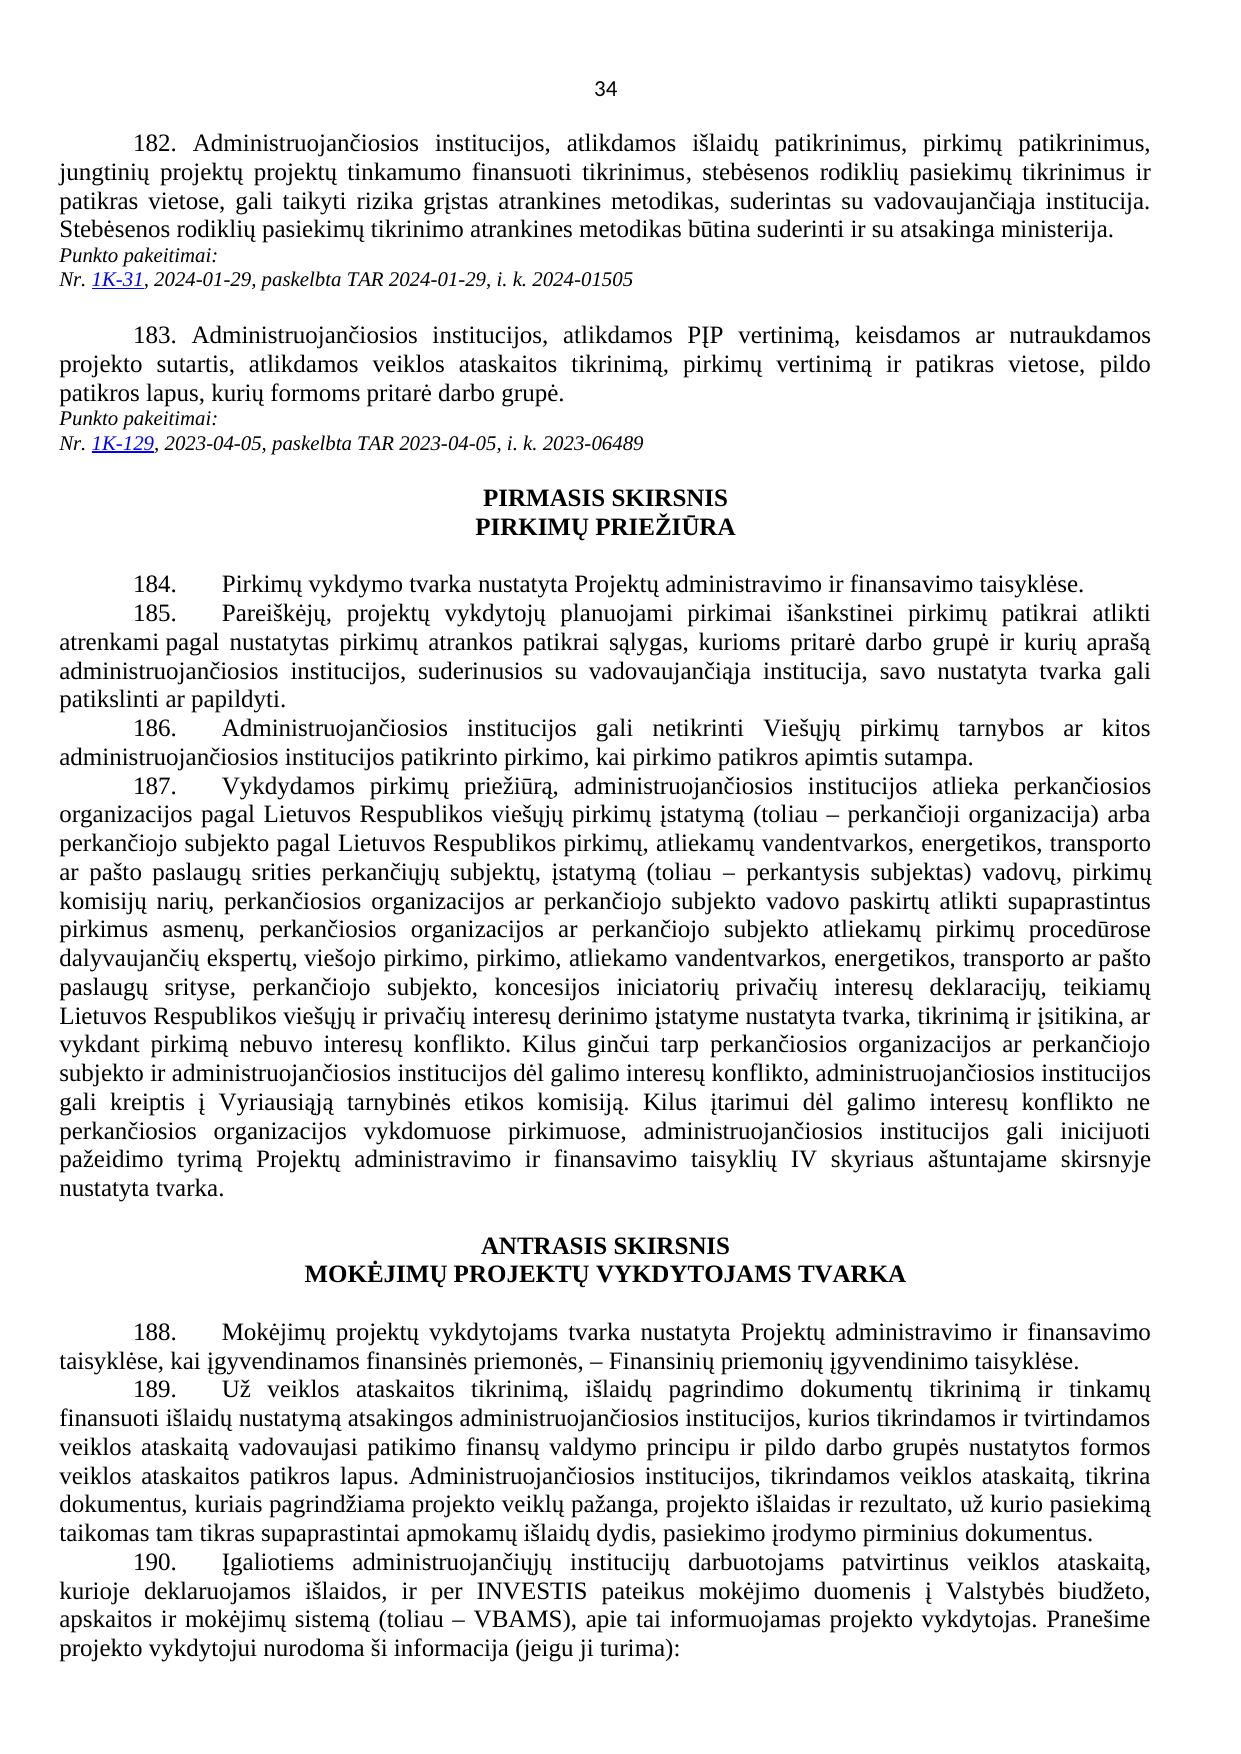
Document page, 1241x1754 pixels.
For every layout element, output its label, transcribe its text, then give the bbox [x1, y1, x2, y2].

text 186. Administruojančiosios institucijos gali netikrinti Viešųjų pirkimų tarnybos ar kitos administruojančiosios institucijos patikrinto pirkimo, kai pirkimo patikros apimtis sutampa. [59, 713, 1152, 771]
text 185. Pareiškėjų, projektų vykdytojų planuojami pirkimai išankstinei pirkimų patikrai atlikti atrenkami pagal nustatytas pirkimų atrankos patikrai sąlygas, kurioms pritarė darbo grupė ir kurių aprašą administruojančiosios institucijos, suderinusios su vadovaujančiąja institucija, savo nustatyta tvarka gali patikslinti ar papildyti. [59, 598, 1152, 713]
text 182. Administruojančiosios institucijos, atlikdamos išlaidų patikrinimus, pirkimų patikrinimus, jungtinių projektų projektų tinkamumo finansuoti tikrinimus, stebėsenos rodiklių pasiekimų tikrinimus ir patikras vietose, gali taikyti rizika grįstas atrankines metodikas, suderintas su vadovaujančiąja institucija. Stebėsenos rodiklių pasiekimų tikrinimo atrankines metodikas būtina suderinti ir su atsakinga ministerija. [59, 128, 1152, 243]
subtitle MOKĖJIMŲ PROJEKTŲ VYKDYTOJAMS TVARKA [59, 1259, 1152, 1288]
text Nr. 1K-129, 2023-04-05, paskelbta TAR 2023-04-05, i. k. 2023-06489 [59, 430, 1152, 454]
text 187. Vykdydamos pirkimų priežiūrą, administruojančiosios institucijos atlieka perkančiosios organizacijos pagal Lietuvos Respublikos viešųjų pirkimų įstatymą (toliau – perkančioji organizacija) arba perkančiojo subjekto pagal Lietuvos Respublikos pirkimų, atliekamų vandentvarkos, energetikos, transporto ar pašto paslaugų srities perkančiųjų subjektų, įstatymą (toliau – perkantysis subjektas) vadovų, pirkimų komisijų narių, perkančiosios organizacijos ar perkančiojo subjekto vadovo paskirtų atlikti supaprastintus pirkimus asmenų, perkančiosios organizacijos ar perkančiojo subjekto atliekamų pirkimų procedūrose dalyvaujančių ekspertų, viešojo pirkimo, pirkimo, atliekamo vandentvarkos, energetikos, transporto ar pašto paslaugų srityse, perkančiojo subjekto, koncesijos iniciatorių privačių interesų deklaracijų, teikiamų Lietuvos Respublikos viešųjų ir privačių interesų derinimo įstatyme nustatyta tvarka, tikrinimą ir įsitikina, ar vykdant pirkimą nebuvo interesų konflikto. Kilus ginčui tarp perkančiosios organizacijos ar perkančiojo subjekto ir administruojančiosios institucijos dėl galimo interesų konflikto, administruojančiosios institucijos gali kreiptis į Vyriausiąją tarnybinės etikos komisiją. Kilus įtarimui dėl galimo interesų konflikto ne perkančiosios organizacijos vykdomuose pirkimuose, administruojančiosios institucijos gali inicijuoti pažeidimo tyrimą Projektų administravimo ir finansavimo taisyklių IV skyriaus aštuntajame skirsnyje nustatyta tvarka. [59, 771, 1152, 1202]
text 184. Pirkimų vykdymo tvarka nustatyta Projektų administravimo ir finansavimo taisyklėse. [59, 569, 1152, 598]
subtitle Pirmasis skirsnis [59, 483, 1152, 512]
text 188. Mokėjimų projektų vykdytojams tvarka nustatyta Projektų administravimo ir finansavimo taisyklėse, kai įgyvendinamos finansinės priemonės, – Finansinių priemonių įgyvendinimo taisyklėse. [59, 1317, 1152, 1374]
text 189. Už veiklos ataskaitos tikrinimą, išlaidų pagrindimo dokumentų tikrinimą ir tinkamų finansuoti išlaidų nustatymą atsakingos administruojančiosios institucijos, kurios tikrindamos ir tvirtindamos veiklos ataskaitą vadovaujasi patikimo finansų valdymo principu ir pildo darbo grupės nustatytos formos veiklos ataskaitos patikros lapus. Administruojančiosios institucijos, tikrindamos veiklos ataskaitą, tikrina dokumentus, kuriais pagrindžiama projekto veiklų pažanga, projekto išlaidas ir rezultato, už kurio pasiekimą taikomas tam tikras supaprastintai apmokamų išlaidų dydis, pasiekimo įrodymo pirminius dokumentus. [59, 1374, 1152, 1547]
text 190. Įgaliotiems administruojančiųjų institucijų darbuotojams patvirtinus veiklos ataskaitą, kurioje deklaruojamos išlaidos, ir per INVESTIS pateikus mokėjimo duomenis į Valstybės biudžeto, apskaitos ir mokėjimų sistemą (toliau – VBAMS), apie tai informuojamas projekto vykdytojas. Pranešime projekto vykdytojui nurodoma ši informacija (jeigu ji turima): [59, 1547, 1152, 1662]
text 183. Administruojančiosios institucijos, atlikdamos PĮP vertinimą, keisdamos ar nutraukdamos projekto sutartis, atlikdamos veiklos ataskaitos tikrinimą, pirkimų vertinimą ir patikras vietose, pildo patikros lapus, kurių formoms pritarė darbo grupė. [59, 320, 1152, 406]
text Punkto pakeitimai: [59, 406, 1152, 430]
subtitle Antrasis skirsnis [59, 1231, 1152, 1259]
text Nr. 1K-31, 2024-01-29, paskelbta TAR 2024-01-29, i. k. 2024-01505 [59, 267, 1152, 291]
subtitle PIRKIMŲ PRIEŽIŪRA [59, 512, 1152, 541]
text Punkto pakeitimai: [59, 243, 1152, 267]
